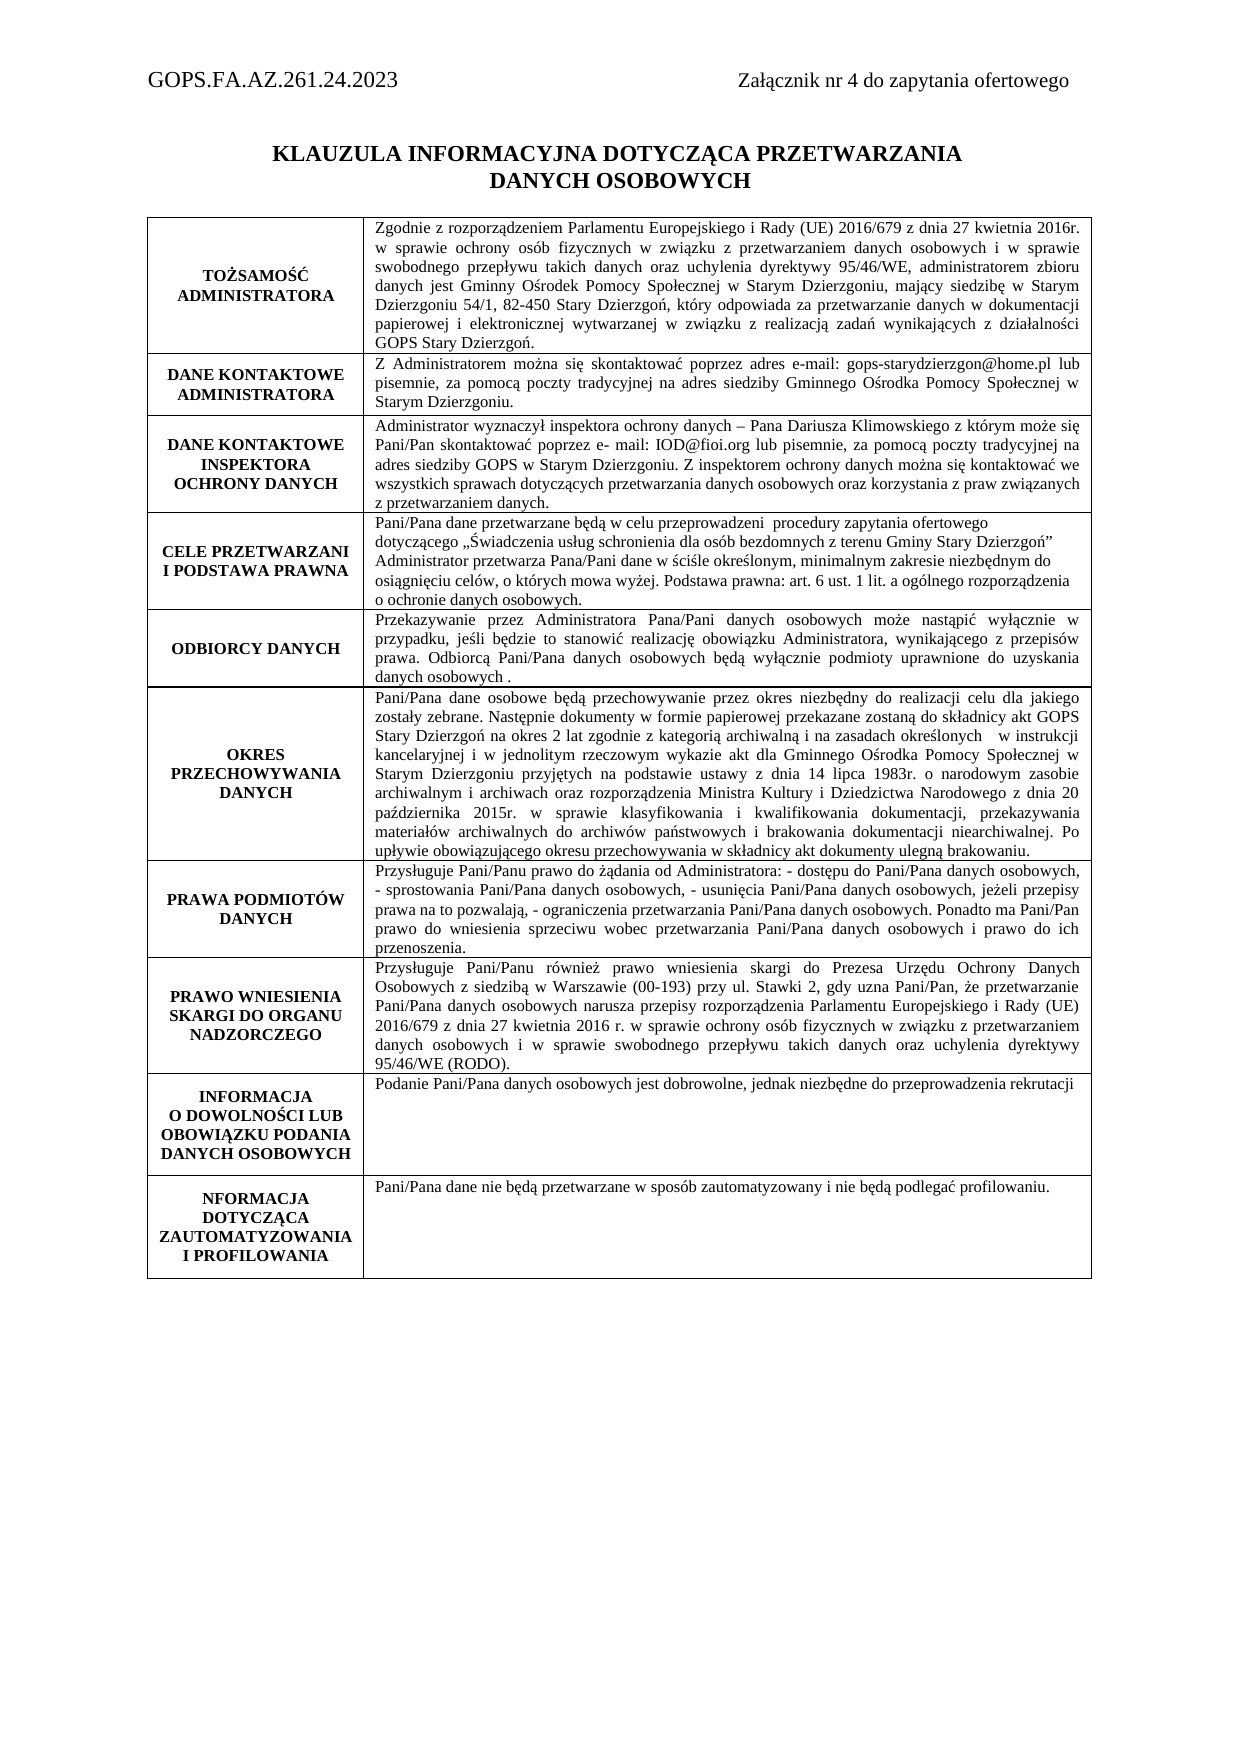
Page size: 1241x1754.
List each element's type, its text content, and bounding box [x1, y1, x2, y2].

table_cell INFORMACJA O DOWOLNOŚCI LUB OBOWIĄZKU PODANIA DANYCH OSOBOWYCH [148, 1074, 363, 1175]
text GOPS.FA.AZ.261.24.2023 Załącznik nr 4 do zapytania ofertowego [148, 66, 1093, 92]
table_cell Pani/Pana dane osobowe będą przechowywanie przez okres niezbędny do realizacji celu dla jakiego zostały zebrane. Następnie dokumenty w formie papierowej przekazane zostaną do składnicy akt GOPS Stary Dzierzgoń na okres 2 lat zgodnie z kategorią archiwalną i na zasadach określonych w instrukcji kancelaryjnej i w jednolitym rzeczowym wykazie akt dla Gminnego Ośrodka Pomocy Społecznej w Starym Dzierzgoniu przyjętych na podstawie ustawy z dnia 14 lipca 1983r. o narodowym zasobie archiwalnym i archiwach oraz rozporządzenia Ministra Kultury i Dziedzictwa Narodowego z dnia 20 października 2015r. w sprawie klasyfikowania i kwalifikowania dokumentacji, przekazywania materiałów archiwalnych do archiwów państwowych i brakowania dokumentacji niearchiwalnej. Po upływie obowiązującego okresu przechowywania w składnicy akt dokumenty ulegną brakowaniu. [364, 688, 1091, 860]
table_cell OKRES PRZECHOWYWANIA DANYCH [148, 688, 363, 860]
table_cell Przysługuje Pani/Panu prawo do żądania od Administratora: - dostępu do Pani/Pana danych osobowych, - sprostowania Pani/Pana danych osobowych, - usunięcia Pani/Pana danych osobowych, jeżeli przepisy prawa na to pozwalają, - ograniczenia przetwarzania Pani/Pana danych osobowych. Ponadto ma Pani/Pan prawo do wniesienia sprzeciwu wobec przetwarzania Pani/Pana danych osobowych i prawo do ich przenoszenia. [364, 861, 1091, 957]
table_cell Administrator wyznaczył inspektora ochrony danych – Pana Dariusza Klimowskiego z którym może się Pani/Pan skontaktować poprzez e- mail: IOD@fioi.org lub pisemnie, za pomocą poczty tradycyjnej na adres siedziby GOPS w Starym Dzierzgoniu. Z inspektorem ochrony danych można się kontaktować we wszystkich sprawach dotyczących przetwarzania danych osobowych oraz korzystania z praw związanych z przetwarzaniem danych. [364, 416, 1091, 512]
table_header Zgodnie z rozporządzeniem Parlamentu Europejskiego i Rady (UE) 2016/679 z dnia 27 kwietnia 2016r. w sprawie ochrony osób fizycznych w związku z przetwarzaniem danych osobowych i w sprawie swobodnego przepływu takich danych oraz uchylenia dyrektywy 95/46/WE, administratorem zbioru danych jest Gminny Ośrodek Pomocy Społecznej w Starym Dzierzgoniu, mający siedzibę w Starym Dzierzgoniu 54/1, 82-450 Stary Dzierzgoń, który odpowiada za przetwarzanie danych w dokumentacji papierowej i elektronicznej wytwarzanej w związku z realizacją zadań wynikających z działalności GOPS Stary Dzierzgoń. [364, 218, 1091, 352]
table_cell PRAWO WNIESIENIA SKARGI DO ORGANU NADZORCZEGO [148, 958, 363, 1073]
table_cell CELE PRZETWARZANI I PODSTAWA PRAWNA [148, 513, 363, 609]
table_cell Podanie Pani/Pana danych osobowych jest dobrowolne, jednak niezbędne do przeprowadzenia rekrutacji [364, 1074, 1091, 1175]
table_cell Przysługuje Pani/Panu również prawo wniesienia skargi do Prezesa Urzędu Ochrony Danych Osobowych z siedzibą w Warszawie (00-193) przy ul. Stawki 2, gdy uzna Pani/Pan, że przetwarzanie Pani/Pana danych osobowych narusza przepisy rozporządzenia Parlamentu Europejskiego i Rady (UE) 2016/679 z dnia 27 kwietnia 2016 r. w sprawie ochrony osób fizycznych w związku z przetwarzaniem danych osobowych i w sprawie swobodnego przepływu takich danych oraz uchylenia dyrektywy 95/46/WE (RODO). [364, 958, 1091, 1073]
table_cell PRAWA PODMIOTÓW DANYCH [148, 861, 363, 957]
table_cell Pani/Pana dane przetwarzane będą w celu przeprowadzeni procedury zapytania ofertowego dotyczącego „Świadczenia usług schronienia dla osób bezdomnych z terenu Gminy Stary Dzierzgoń” Administrator przetwarza Pana/Pani dane w ściśle określonym, minimalnym zakresie niezbędnym do osiągnięciu celów, o których mowa wyżej. Podstawa prawna: art. 6 ust. 1 lit. a ogólnego rozporządzenia o ochronie danych osobowych. [364, 513, 1091, 609]
table_header TOŻSAMOŚĆ ADMINISTRATORA [148, 218, 363, 352]
table_cell Przekazywanie przez Administratora Pana/Pani danych osobowych może nastąpić wyłącznie w przypadku, jeśli będzie to stanowić realizację obowiązku Administratora, wynikającego z przepisów prawa. Odbiorcą Pani/Pana danych osobowych będą wyłącznie podmioty uprawnione do uzyskania danych osobowych . [364, 610, 1091, 686]
text DANYCH OSOBOWYCH [148, 167, 1093, 193]
text KLAUZULA INFORMACYJNA DOTYCZĄCA PRZETWARZANIA [148, 141, 1093, 167]
table_cell ODBIORCY DANYCH [148, 610, 363, 686]
table_cell NFORMACJA DOTYCZĄCA ZAUTOMATYZOWANIA I PROFILOWANIA [148, 1176, 363, 1278]
table_cell Z Administratorem można się skontaktować poprzez adres e-mail: gops-starydzierzgon@home.pl lub pisemnie, za pomocą poczty tradycyjnej na adres siedziby Gminnego Ośrodka Pomocy Społecznej w Starym Dzierzgoniu. [364, 354, 1091, 415]
table_cell Pani/Pana dane nie będą przetwarzane w sposób zautomatyzowany i nie będą podlegać profilowaniu. [364, 1176, 1091, 1278]
table_cell DANE KONTAKTOWE ADMINISTRATORA [148, 354, 363, 415]
table_cell DANE KONTAKTOWE INSPEKTORA OCHRONY DANYCH [148, 416, 363, 512]
